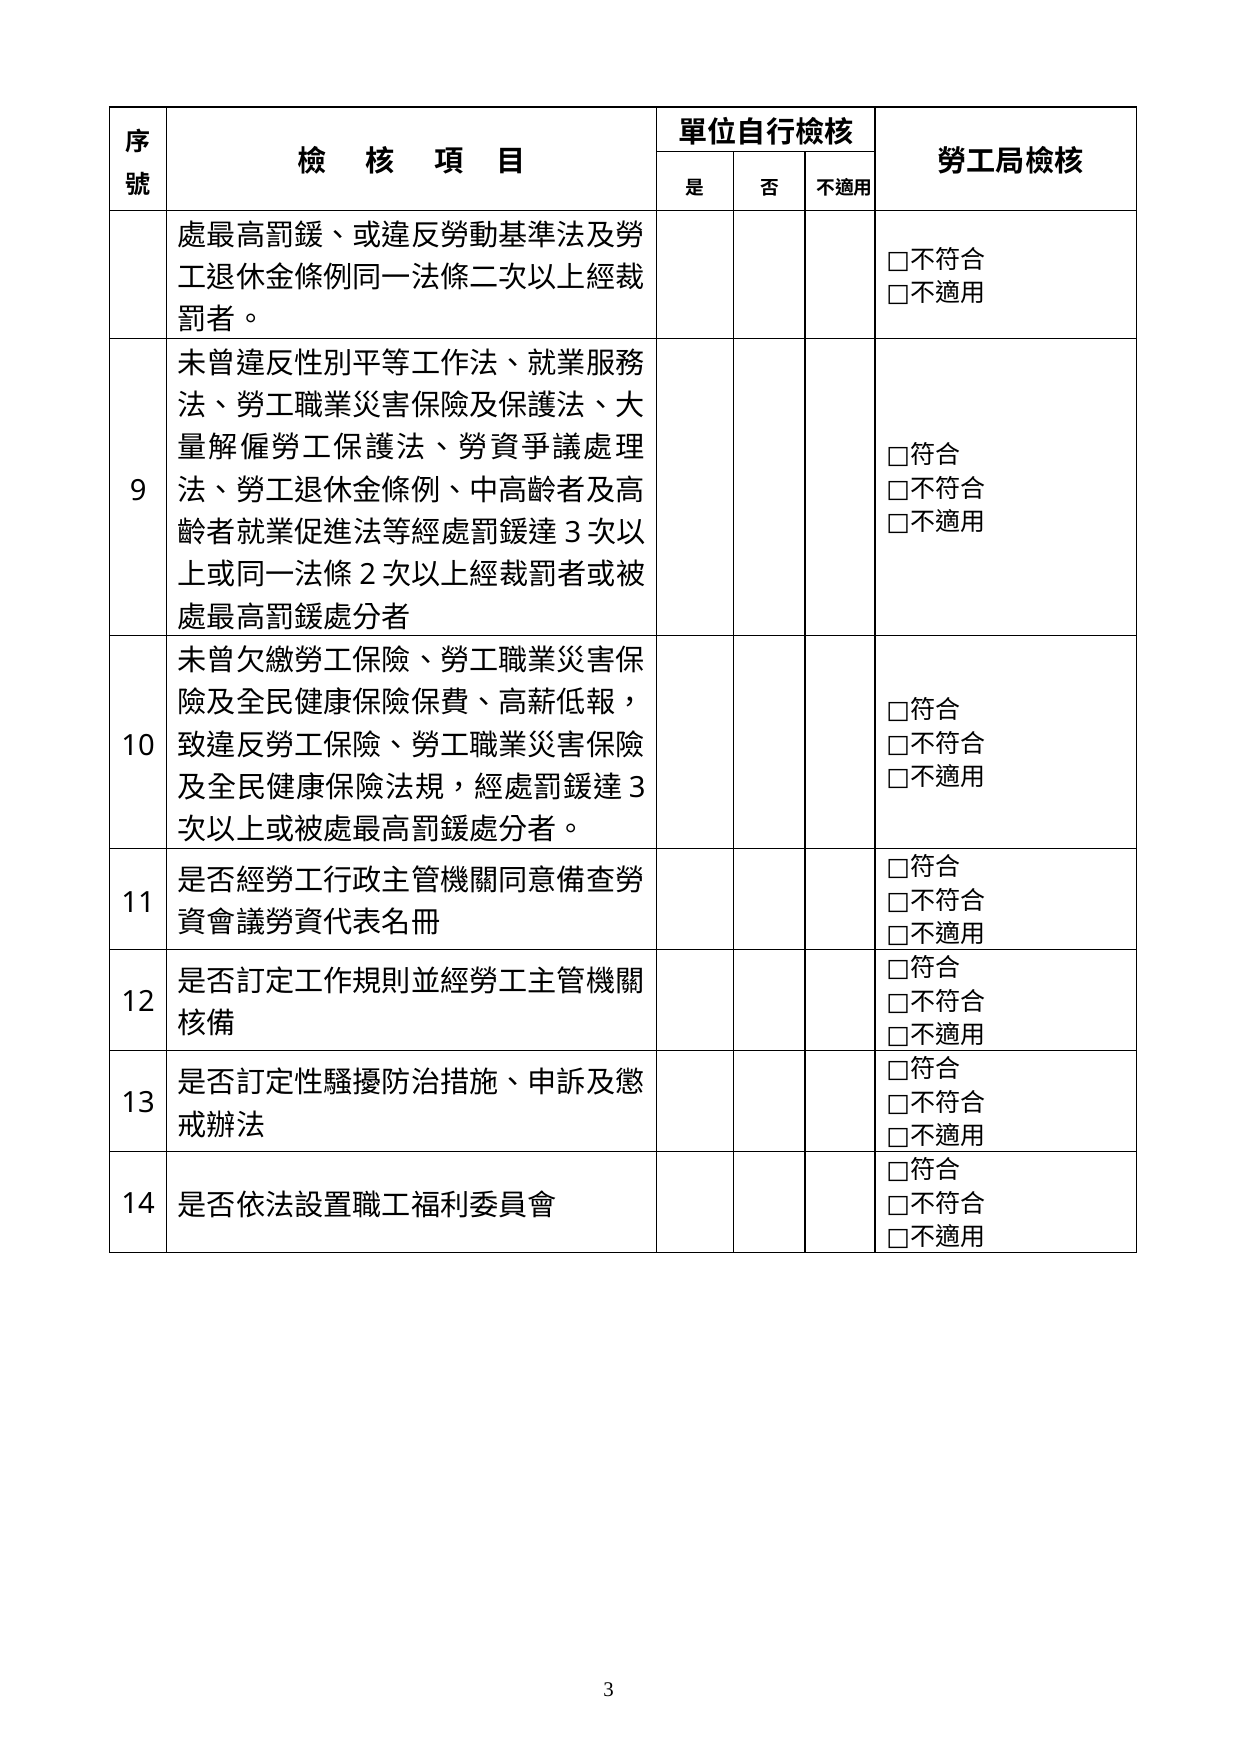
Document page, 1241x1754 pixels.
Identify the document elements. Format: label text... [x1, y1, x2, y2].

table_cell [657, 211, 733, 338]
table_cell 處最高罰鍰、或違反勞動基準法及勞工退休金條例同一法條二次以上經裁罰者。 [167, 211, 656, 338]
table_cell [110, 211, 166, 338]
table_cell 未曾違反性別平等工作法、就業服務法、勞工職業災害保險及保護法、大量解僱勞工保護法、勞資爭議處理法、勞工退休金條例、中高齡者及高齡者就業促進法等經處罰鍰達3次以上或同一法條2次以上經裁罰者或被處最高罰鍰處分者 [167, 339, 656, 635]
table_cell □不符合 □不適用 [876, 211, 1136, 338]
table_header 單位自行檢核 [657, 108, 874, 151]
table_cell 11 [110, 849, 166, 949]
table_cell 是否依法設置職工福利委員會 [167, 1152, 656, 1252]
table_cell □符合 □不符合 □不適用 [876, 849, 1136, 949]
table_cell [734, 1152, 804, 1252]
table_cell [734, 950, 804, 1050]
table_cell 不適用 [806, 152, 874, 210]
table_cell [734, 211, 804, 338]
table_cell [806, 211, 874, 338]
table_cell □符合 □不符合 □不適用 [876, 1051, 1136, 1151]
table_cell 是否經勞工行政主管機關同意備查勞資會議勞資代表名冊 [167, 849, 656, 949]
table_cell □符合 □不符合 □不適用 [876, 339, 1136, 635]
table_cell 10 [110, 636, 166, 848]
table_cell [806, 339, 874, 635]
table_cell [657, 950, 733, 1050]
table_cell [657, 849, 733, 949]
table_cell [734, 636, 804, 848]
table_cell □符合 □不符合 □不適用 [876, 950, 1136, 1050]
table_header 檢 核 項 目 [167, 108, 656, 210]
table_cell 12 [110, 950, 166, 1050]
table_cell 未曾欠繳勞工保險、勞工職業災害保險及全民健康保險保費、高薪低報，致違反勞工保險、勞工職業災害保險及全民健康保險法規，經處罰鍰達3次以上或被處最高罰鍰處分者。 [167, 636, 656, 848]
table_cell 是否訂定性騷擾防治措施、申訴及懲戒辦法 [167, 1051, 656, 1151]
table_cell [734, 849, 804, 949]
table_cell 13 [110, 1051, 166, 1151]
table_cell [657, 339, 733, 635]
table_header 勞工局檢核 [876, 108, 1136, 210]
table_cell [806, 1051, 874, 1151]
table_cell 是否訂定工作規則並經勞工主管機關核備 [167, 950, 656, 1050]
table_cell 是 [657, 152, 733, 210]
table_cell [657, 1152, 733, 1252]
table_cell □符合 □不符合 □不適用 [876, 1152, 1136, 1252]
table_cell 否 [734, 152, 804, 210]
table_cell [806, 950, 874, 1050]
table_cell [806, 1152, 874, 1252]
table_cell [806, 636, 874, 848]
table_cell 14 [110, 1152, 166, 1252]
table_cell [734, 339, 804, 635]
table_header 序號 [110, 108, 166, 210]
table_cell [806, 849, 874, 949]
table_cell □符合 □不符合 □不適用 [876, 636, 1136, 848]
table_cell [657, 636, 733, 848]
table_cell 9 [110, 339, 166, 635]
table_cell [734, 1051, 804, 1151]
table_cell [657, 1051, 733, 1151]
